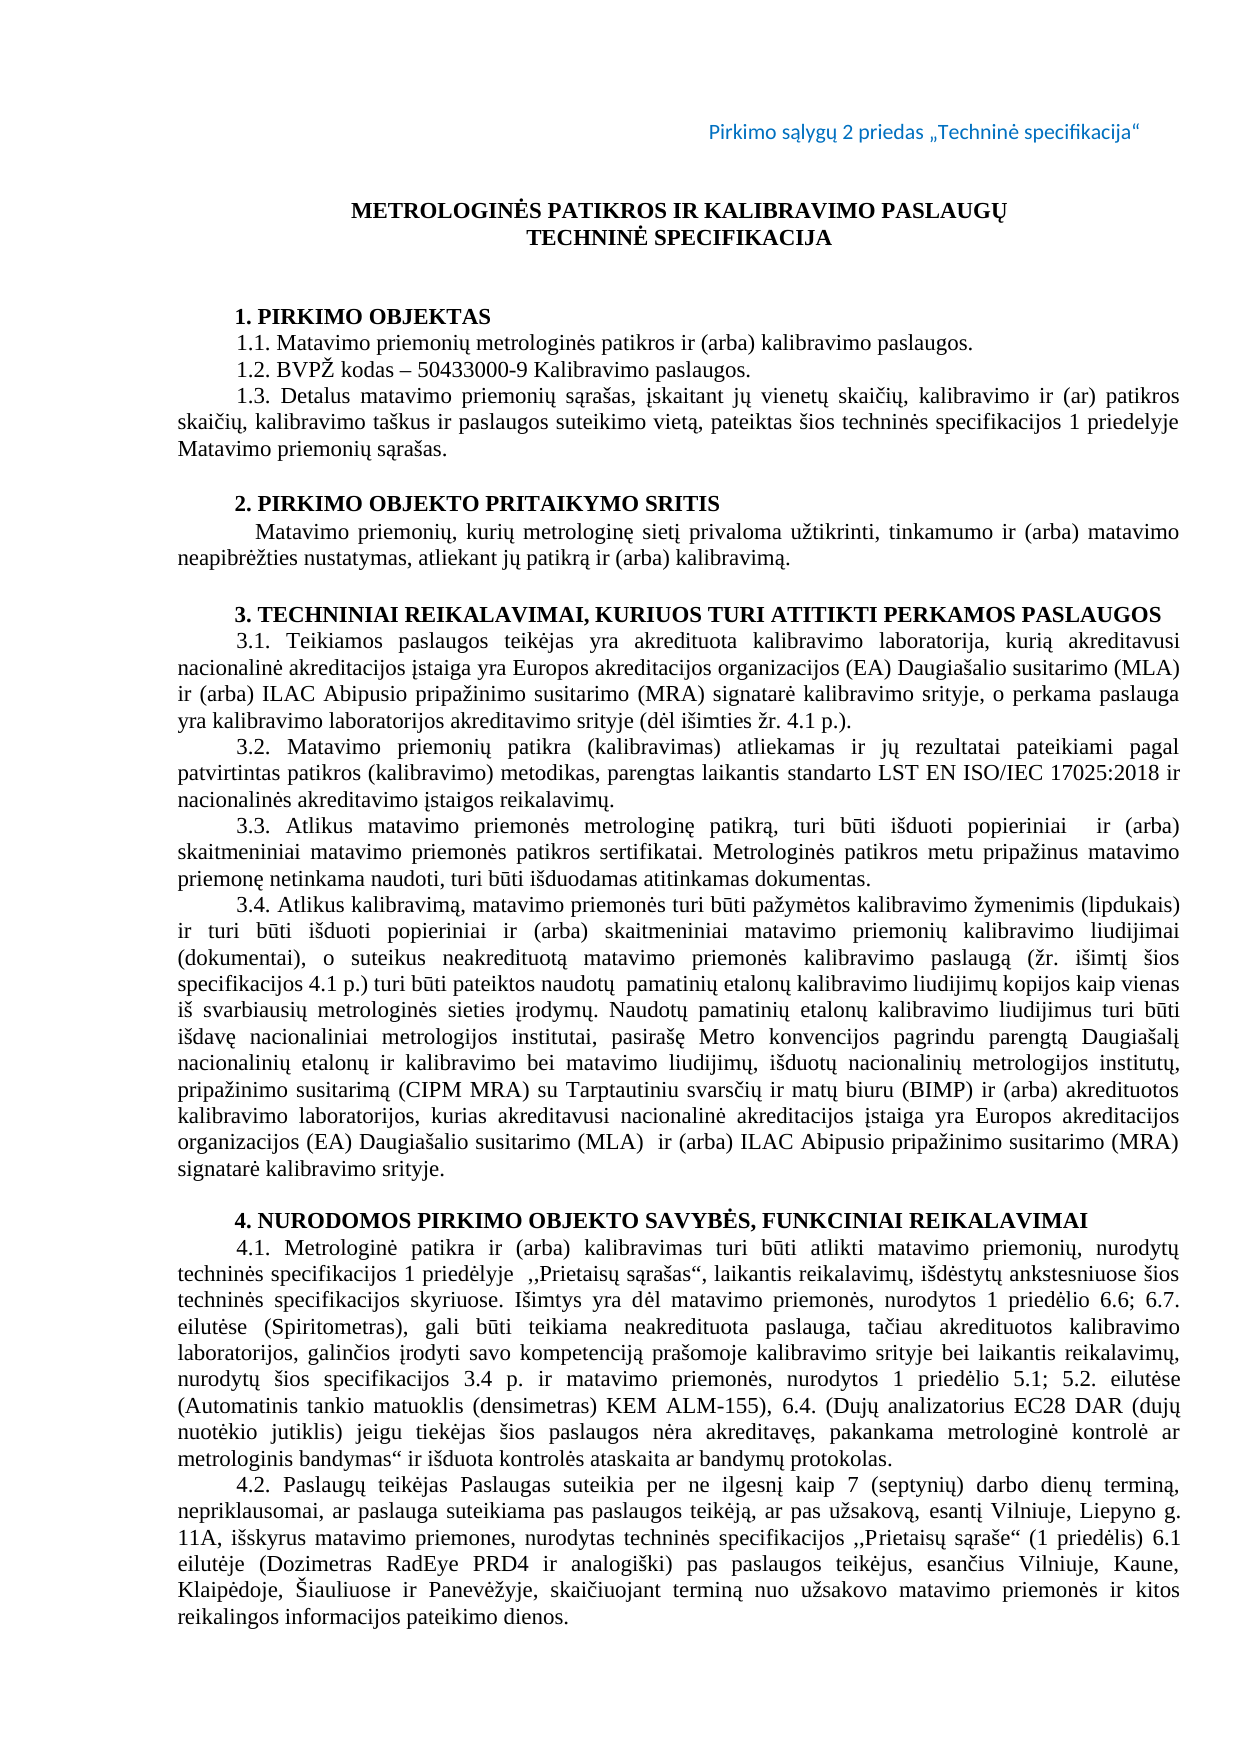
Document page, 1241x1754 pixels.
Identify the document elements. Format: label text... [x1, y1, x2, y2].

text 4.1. Metrologinė patikra ir (arba) kalibravimas turi būti atlikti matavimo priemonių, nurodytų techninės specifikacijos 1 priedėlyje ,,Prietaisų sąrašas“, laikantis reikalavimų, išdėstytų ankstesniuose šios techninės specifikacijos skyriuose. Išimtys yra dėl matavimo priemonės, nurodytos 1 priedėlio 6.6; 6.7. eilutėse (Spiritometras), gali būti teikiama neakredituota paslauga, tačiau akredituotos kalibravimo laboratorijos, galinčios įrodyti savo kompetenciją prašomoje kalibravimo srityje bei laikantis reikalavimų, nurodytų šios specifikacijos 3.4 p. ir matavimo priemonės, nurodytos 1 priedėlio 5.1; 5.2. eilutėse (Automatinis tankio matuoklis (densimetras) KEM ALM-155), 6.4. (Dujų analizatorius EC28 DAR (dujų nuotėkio jutiklis) jeigu tiekėjas šios paslaugos nėra akreditavęs, pakankama metrologinė kontrolė ar metrologinis bandymas“ ir išduota kontrolės ataskaita ar bandymų protokolas. [177, 1234, 1181, 1471]
text METROLOGINĖS PATIKROS IR KALIBRAVIMO PASLAUGŲ [177, 198, 1181, 224]
text 1. PIRKIMO OBJEKTAS [177, 303, 1181, 329]
text Matavimo priemonių, kurių metrologinę sietį privaloma užtikrinti, tinkamumo ir (arba) matavimo neapibrėžties nustatymas, atliekant jų patikrą ir (arba) kalibravimą. [177, 518, 1181, 571]
text 1.3. Detalus matavimo priemonių sąrašas, įskaitant jų vienetų skaičių, kalibravimo ir (ar) patikros skaičių, kalibravimo taškus ir paslaugos suteikimo vietą, pateiktas šios techninės specifikacijos 1 priedelyje Matavimo priemonių sąrašas. [177, 382, 1181, 461]
text 3.1. Teikiamos paslaugos teikėjas yra akredituota kalibravimo laboratorija, kurią akreditavusi nacionalinė akreditacijos įstaiga yra Europos akreditacijos organizacijos (EA) Daugiašalio susitarimo (MLA) ir (arba) ILAC Abipusio pripažinimo susitarimo (MRA) signatarė kalibravimo srityje, o perkama paslauga yra kalibravimo laboratorijos akreditavimo srityje (dėl išimties žr. 4.1 p.). [177, 628, 1181, 733]
text 1.2. BVPŽ kodas – 50433000-9 Kalibravimo paslaugos. [177, 356, 1181, 382]
text 1.1. Matavimo priemonių metrologinės patikros ir (arba) kalibravimo paslaugos. [177, 329, 1181, 356]
text 4. NURODOMOS PIRKIMO OBJEKTO SAVYBĖS, FUNKCINIAI REIKALAVIMAI [177, 1207, 1181, 1234]
text 2. PIRKIMO OBJEKTO PRITAIKYMO SRITIS [177, 489, 1181, 516]
text 3.3. Atlikus matavimo priemonės metrologinę patikrą, turi būti išduoti popieriniai ir (arba) skaitmeniniai matavimo priemonės patikros sertifikatai. Metrologinės patikros metu pripažinus matavimo priemonę netinkama naudoti, turi būti išduodamas atitinkamas dokumentas. [177, 812, 1181, 891]
text 3.4. Atlikus kalibravimą, matavimo priemonės turi būti pažymėtos kalibravimo žymenimis (lipdukais) ir turi būti išduoti popieriniai ir (arba) skaitmeniniai matavimo priemonių kalibravimo liudijimai (dokumentai), o suteikus neakredituotą matavimo priemonės kalibravimo paslaugą (žr. išimtį šios specifikacijos 4.1 p.) turi būti pateiktos naudotų pamatinių etalonų kalibravimo liudijimų kopijos kaip vienas iš svarbiausių metrologinės sieties įrodymų. Naudotų pamatinių etalonų kalibravimo liudijimus turi būti išdavę nacionaliniai metrologijos institutai, pasirašę Metro konvencijos pagrindu parengtą Daugiašalį nacionalinių etalonų ir kalibravimo bei matavimo liudijimų, išduotų nacionalinių metrologijos institutų, pripažinimo susitarimą (CIPM MRA) su Tarptautiniu svarsčių ir matų biuru (BIMP) ir (arba) akredituotos kalibravimo laboratorijos, kurias akreditavusi nacionalinė akreditacijos įstaiga yra Europos akreditacijos organizacijos (EA) Daugiašalio susitarimo (MLA) ir (arba) ILAC Abipusio pripažinimo susitarimo (MRA) signatarė kalibravimo srityje. [177, 891, 1181, 1181]
text 4.2. Paslaugų teikėjas Paslaugas suteikia per ne ilgesnį kaip 7 (septynių) darbo dienų terminą, nepriklausomai, ar paslauga suteikiama pas paslaugos teikėją, ar pas užsakovą, esantį Vilniuje, Liepyno g. 11A, išskyrus matavimo priemones, nurodytas techninės specifikacijos ,,Prietaisų sąraše“ (1 priedėlis) 6.1 eilutėje (Dozimetras RadEye PRD4 ir analogiški) pas paslaugos teikėjus, esančius Vilniuje, Kaune, Klaipėdoje, Šiauliuose ir Panevėžyje, skaičiuojant terminą nuo užsakovo matavimo priemonės ir kitos reikalingos informacijos pateikimo dienos. [177, 1471, 1181, 1629]
text TECHNINĖ SPECIFIKACIJA [177, 224, 1181, 250]
text 3.2. Matavimo priemonių patikra (kalibravimas) atliekamas ir jų rezultatai pateikiami pagal patvirtintas patikros (kalibravimo) metodikas, parengtas laikantis standarto LST EN ISO/IEC 17025:2018 ir nacionalinės akreditavimo įstaigos reikalavimų. [177, 733, 1181, 812]
subtitle Pirkimo sąlygų 2 priedas „Techninė specifikacija“ [709, 118, 1181, 145]
text 3. TECHNINIAI REIKALAVIMAI, KURIUOS TURI ATITIKTI PERKAMOS PASLAUGOS [177, 601, 1181, 628]
